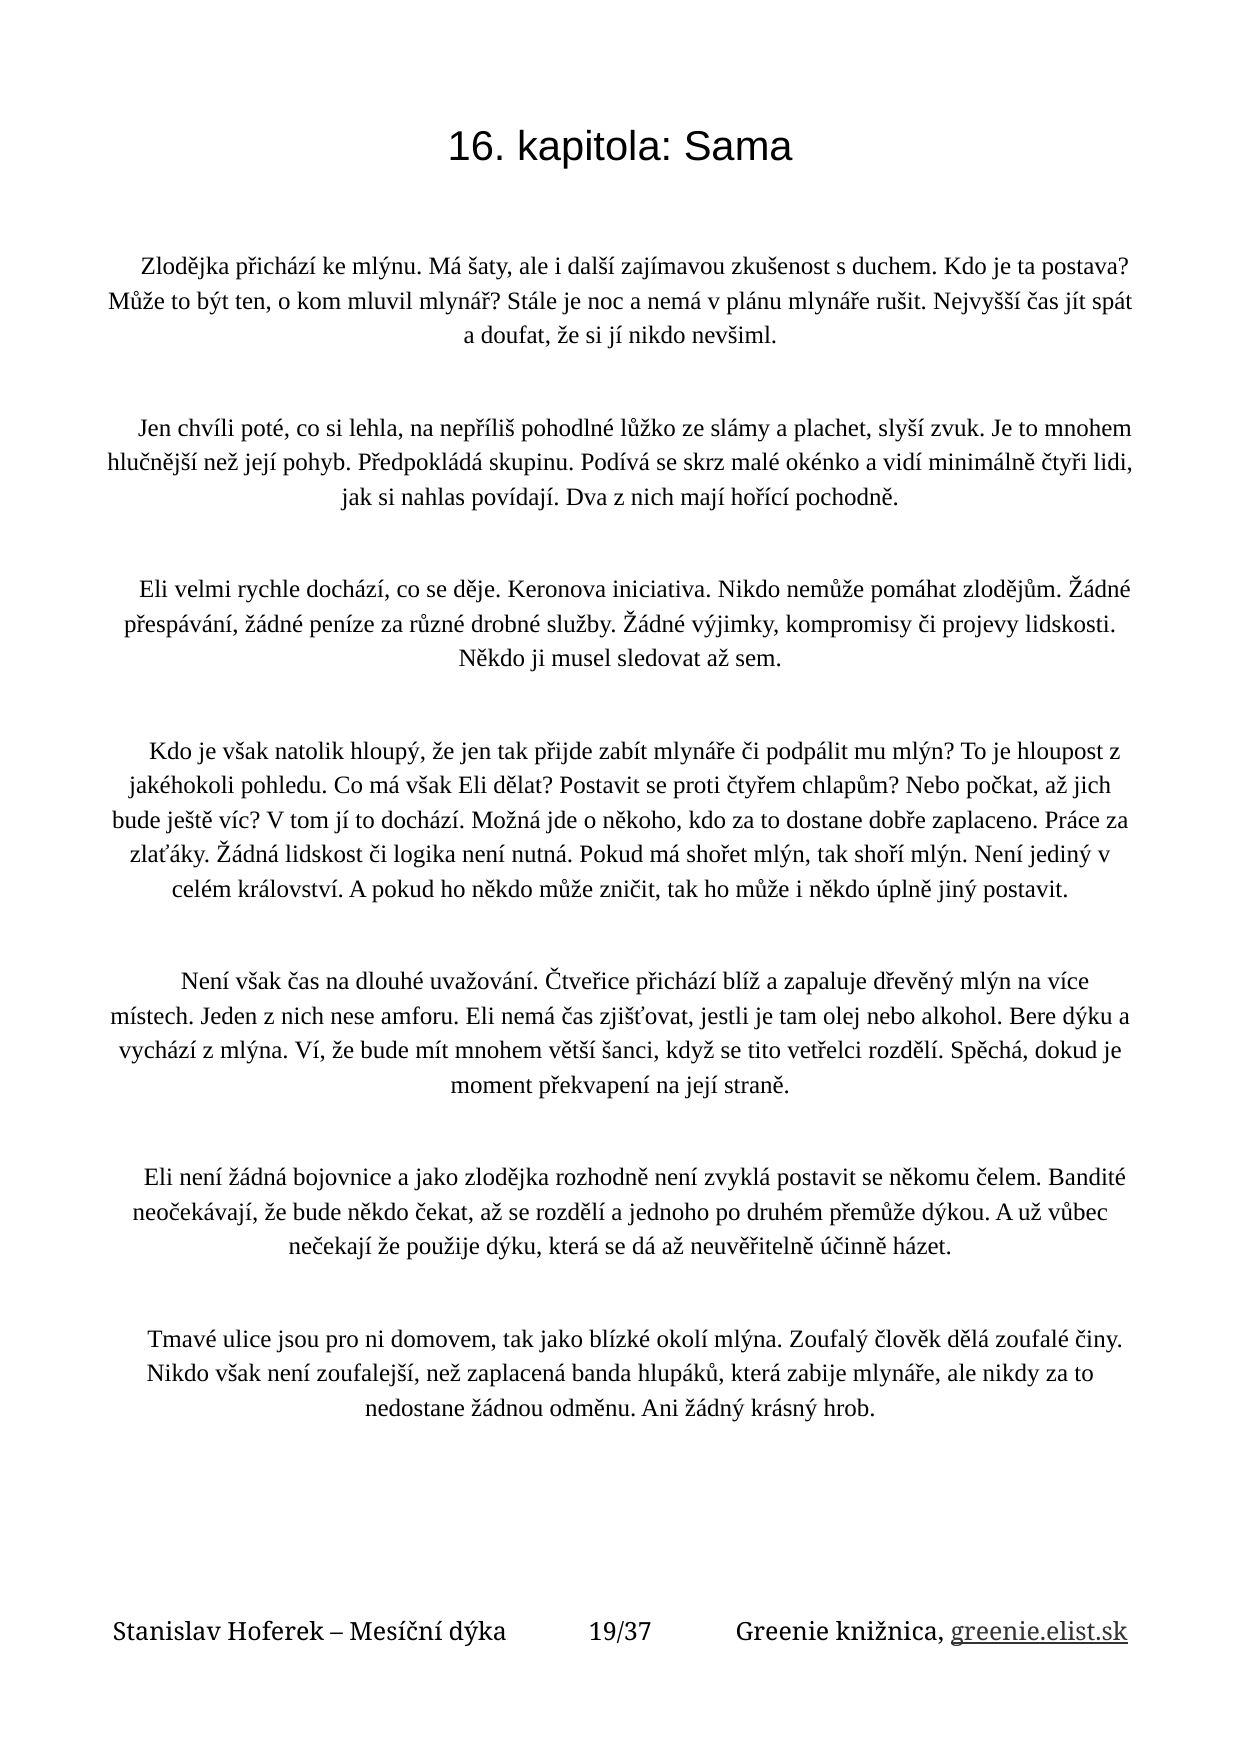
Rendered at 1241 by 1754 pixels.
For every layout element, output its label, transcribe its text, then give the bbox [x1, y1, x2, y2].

text Tmavé ulice jsou pro ni domovem, tak jako blízké okolí mlýna. Zoufalý člověk dělá zoufalé činy. Nikdo však není zoufalejší, než zaplacená banda hlupáků, která zabije mlynáře, ale nikdy za to nedostane žádnou odměnu. Ani žádný krásný hrob. [106, 1324, 1134, 1421]
text Eli není žádná bojovnice a jako zlodějka rozhodně není zvyklá postavit se někomu čelem. Bandité neočekávají, že bude někdo čekat, až se rozdělí a jednoho po druhém přemůže dýkou. A už vůbec nečekají že použije dýku, která se dá až neuvěřitelně účinně házet. [106, 1162, 1134, 1260]
text Jen chvíli poté, co si lehla, na nepříliš pohodlné lůžko ze slámy a plachet, slyší zvuk. Je to mnohem hlučnější než její pohyb. Předpokládá skupinu. Podívá se skrz malé okénko a vidí minimálně čtyři lidi, jak si nahlas povídají. Dva z nich mají hořící pochodně. [106, 413, 1134, 511]
text Zlodějka přichází ke mlýnu. Má šaty, ale i další zajímavou zkušenost s duchem. Kdo je ta postava? Může to být ten, o kom mluvil mlynář? Stále je noc a nemá v plánu mlynáře rušit. Nejvyšší čas jít spát a doufat, že si jí nikdo nevšiml. [106, 251, 1134, 349]
subtitle 16. kapitola: Sama [106, 121, 1134, 169]
text Není však čas na dlouhé uvažování. Čtveřice přichází blíž a zapaluje dřevěný mlýn na více místech. Jeden z nich nese amforu. Eli nemá čas zjišťovat, jestli je tam olej nebo alkohol. Bere dýku a vychází z mlýna. Ví, že bude mít mnohem větší šanci, když se tito vetřelci rozdělí. Spěchá, dokud je moment překvapení na její straně. [106, 966, 1134, 1098]
text Eli velmi rychle dochází, co se děje. Keronova iniciativa. Nikdo nemůže pomáhat zlodějům. Žádné přespávání, žádné peníze za různé drobné služby. Žádné výjimky, kompromisy či projevy lidskosti. Někdo ji musel sledovat až sem. [106, 574, 1134, 672]
text Kdo je však natolik hloupý, že jen tak přijde zabít mlynáře či podpálit mu mlýn? To je hloupost z jakéhokoli pohledu. Co má však Eli dělat? Postavit se proti čtyřem chlapům? Nebo počkat, až jich bude ještě víc? V tom jí to dochází. Možná jde o někoho, kdo za to dostane dobře zaplaceno. Práce za zlaťáky. Žádná lidskost či logika není nutná. Pokud má shořet mlýn, tak shoří mlýn. Není jediný v celém království. A pokud ho někdo může zničit, tak ho může i někdo úplně jiný postavit. [106, 736, 1134, 902]
